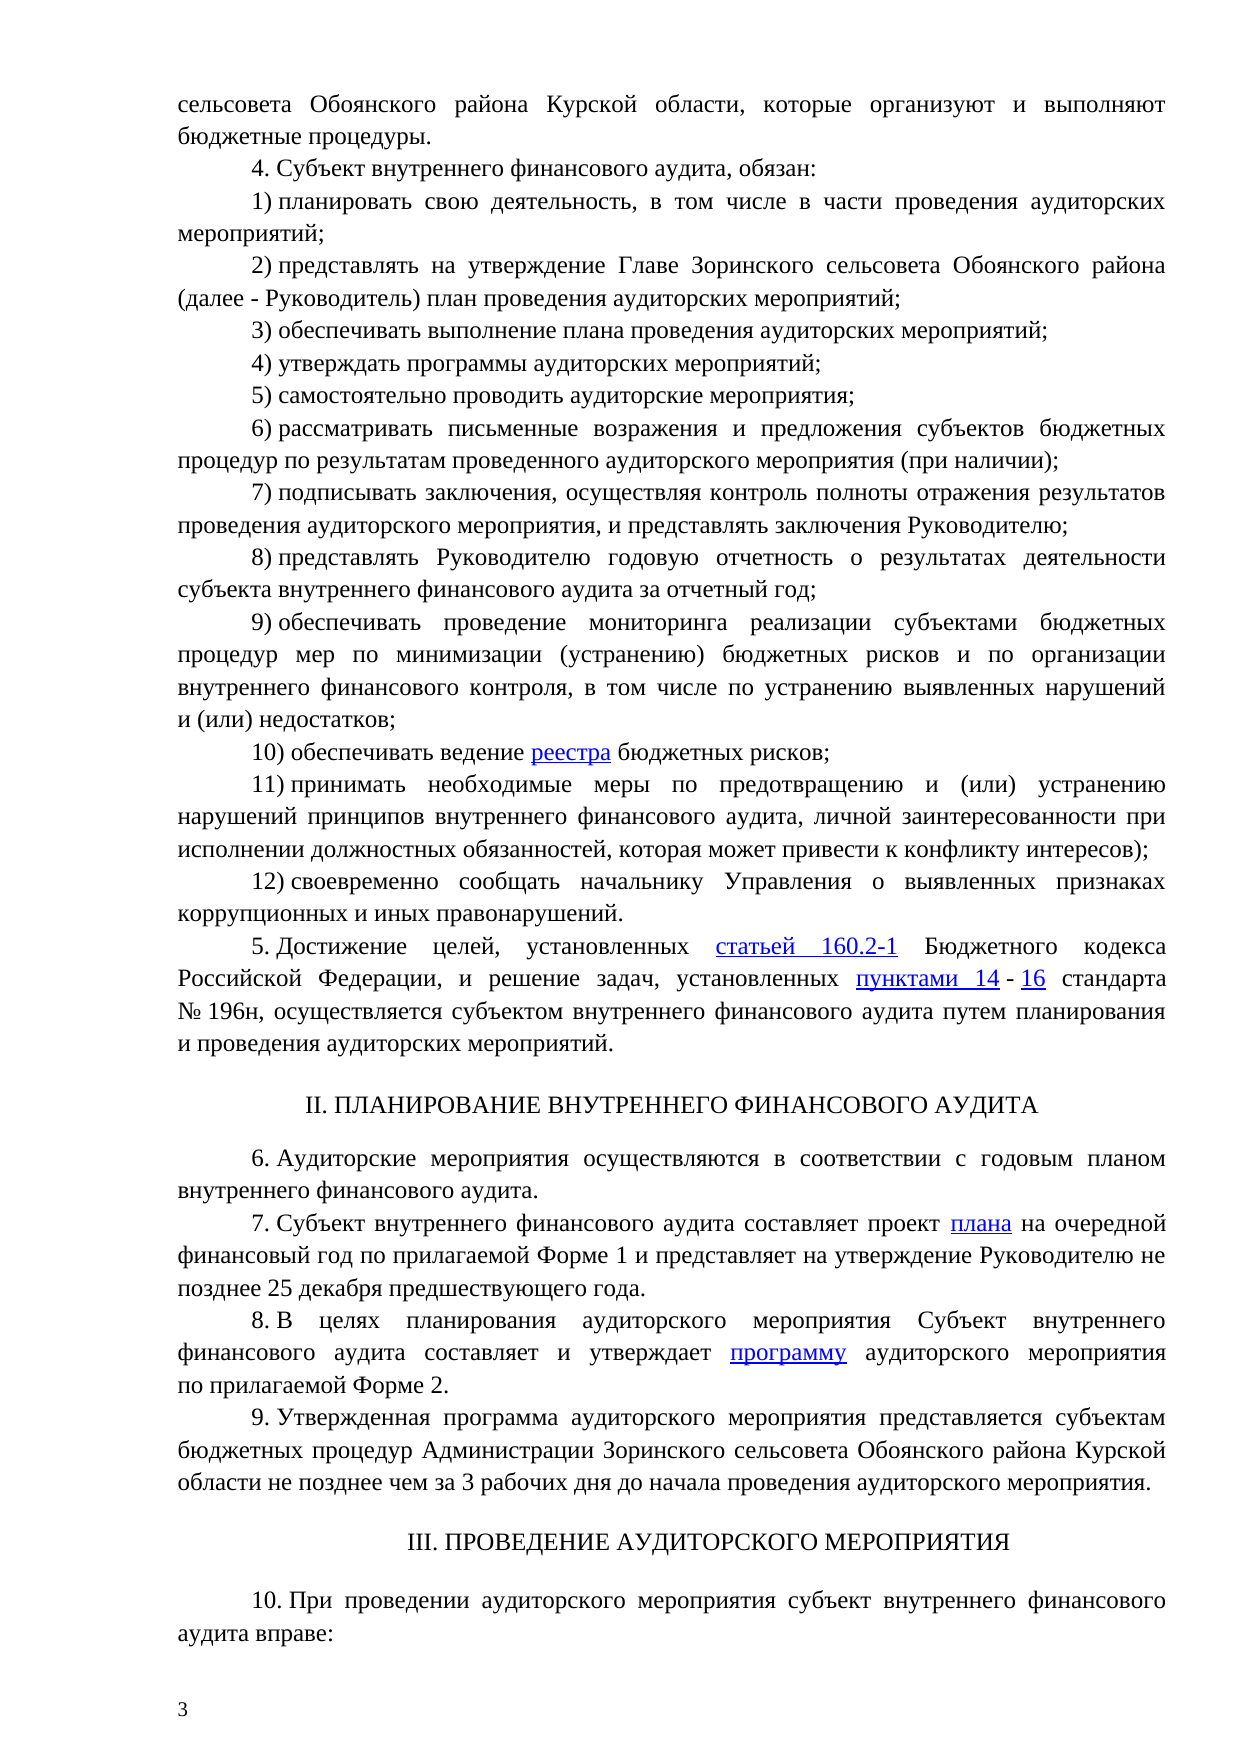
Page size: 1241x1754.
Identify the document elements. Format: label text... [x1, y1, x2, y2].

text 8. В целях планирования аудиторского мероприятия Субъект внутреннего финансового аудита составляет и утверждает программу аудиторского мероприятия по прилагаемой Форме 2. [177, 1305, 1166, 1399]
text 12) своевременно сообщать начальнику Управления о выявленных признаках коррупционных и иных правонарушений. [177, 866, 1166, 927]
text 10) обеспечивать ведение реестра бюджетных рисков; [177, 737, 1166, 765]
text 1) планировать свою деятельность, в том числе в части проведения аудиторских мероприятий; [177, 186, 1166, 247]
text 4. Субъект внутреннего финансового аудита, обязан: [177, 153, 1166, 182]
text III. ПРОВЕДЕНИЕ АУДИТОРСКОГО МЕРОПРИЯТИЯ [177, 1527, 1166, 1556]
text 9) обеспечивать проведение мониторинга реализации субъектами бюджетных процедур мер по минимизации (устранению) бюджетных рисков и по организации внутреннего финансового контроля, в том числе по устранению выявленных нарушений и (или) недостатков; [177, 607, 1166, 733]
text 6) рассматривать письменные возражения и предложения субъектов бюджетных процедур по результатам проведенного аудиторского мероприятия (при наличии); [177, 413, 1166, 474]
text сельсовета Обоянского района Курской области, которые организуют и выполняют бюджетные процедуры. [177, 89, 1166, 150]
text 8) представлять Руководителю годовую отчетность о результатах деятельности субъекта внутреннего финансового аудита за отчетный год; [177, 542, 1166, 603]
text 7. Субъект внутреннего финансового аудита составляет проект плана на очередной финансовый год по прилагаемой Форме 1 и представляет на утверждение Руководителю не позднее 25 декабря предшествующего года. [177, 1208, 1166, 1301]
text 5) самостоятельно проводить аудиторские мероприятия; [177, 380, 1166, 409]
text 3) обеспечивать выполнение плана проведения аудиторских мероприятий; [177, 315, 1166, 344]
text II. ПЛАНИРОВАНИЕ ВНУТРЕННЕГО ФИНАНСОВОГО АУДИТА [177, 1090, 1166, 1119]
text 10. При проведении аудиторского мероприятия субъект внутреннего финансового аудита вправе: [177, 1585, 1166, 1646]
text 9. Утвержденная программа аудиторского мероприятия представляется субъектам бюджетных процедур Администрации Зоринского сельсовета Обоянского района Курской области не позднее чем за 3 рабочих дня до начала проведения аудиторского мероприятия. [177, 1402, 1166, 1496]
text 11) принимать необходимые меры по предотвращению и (или) устранению нарушений принципов внутреннего финансового аудита, личной заинтересованности при исполнении должностных обязанностей, которая может привести к конфликту интересов); [177, 769, 1166, 862]
text 5. Достижение целей, установленных статьей 160.2-1 Бюджетного кодекса Российской Федерации, и решение задач, установленных пунктами 14 - 16 стандарта № 196н, осуществляется субъектом внутреннего финансового аудита путем планирования и проведения аудиторских мероприятий. [177, 931, 1166, 1057]
text 7) подписывать заключения, осуществляя контроль полноты отражения результатов проведения аудиторского мероприятия, и представлять заключения Руководителю; [177, 477, 1166, 538]
text 4) утверждать программы аудиторских мероприятий; [177, 348, 1166, 377]
text 6. Аудиторские мероприятия осуществляются в соответствии с годовым планом внутреннего финансового аудита. [177, 1143, 1166, 1204]
text 2) представлять на утверждение Главе Зоринского сельсовета Обоянского района (далее - Руководитель) план проведения аудиторских мероприятий; [177, 251, 1166, 312]
